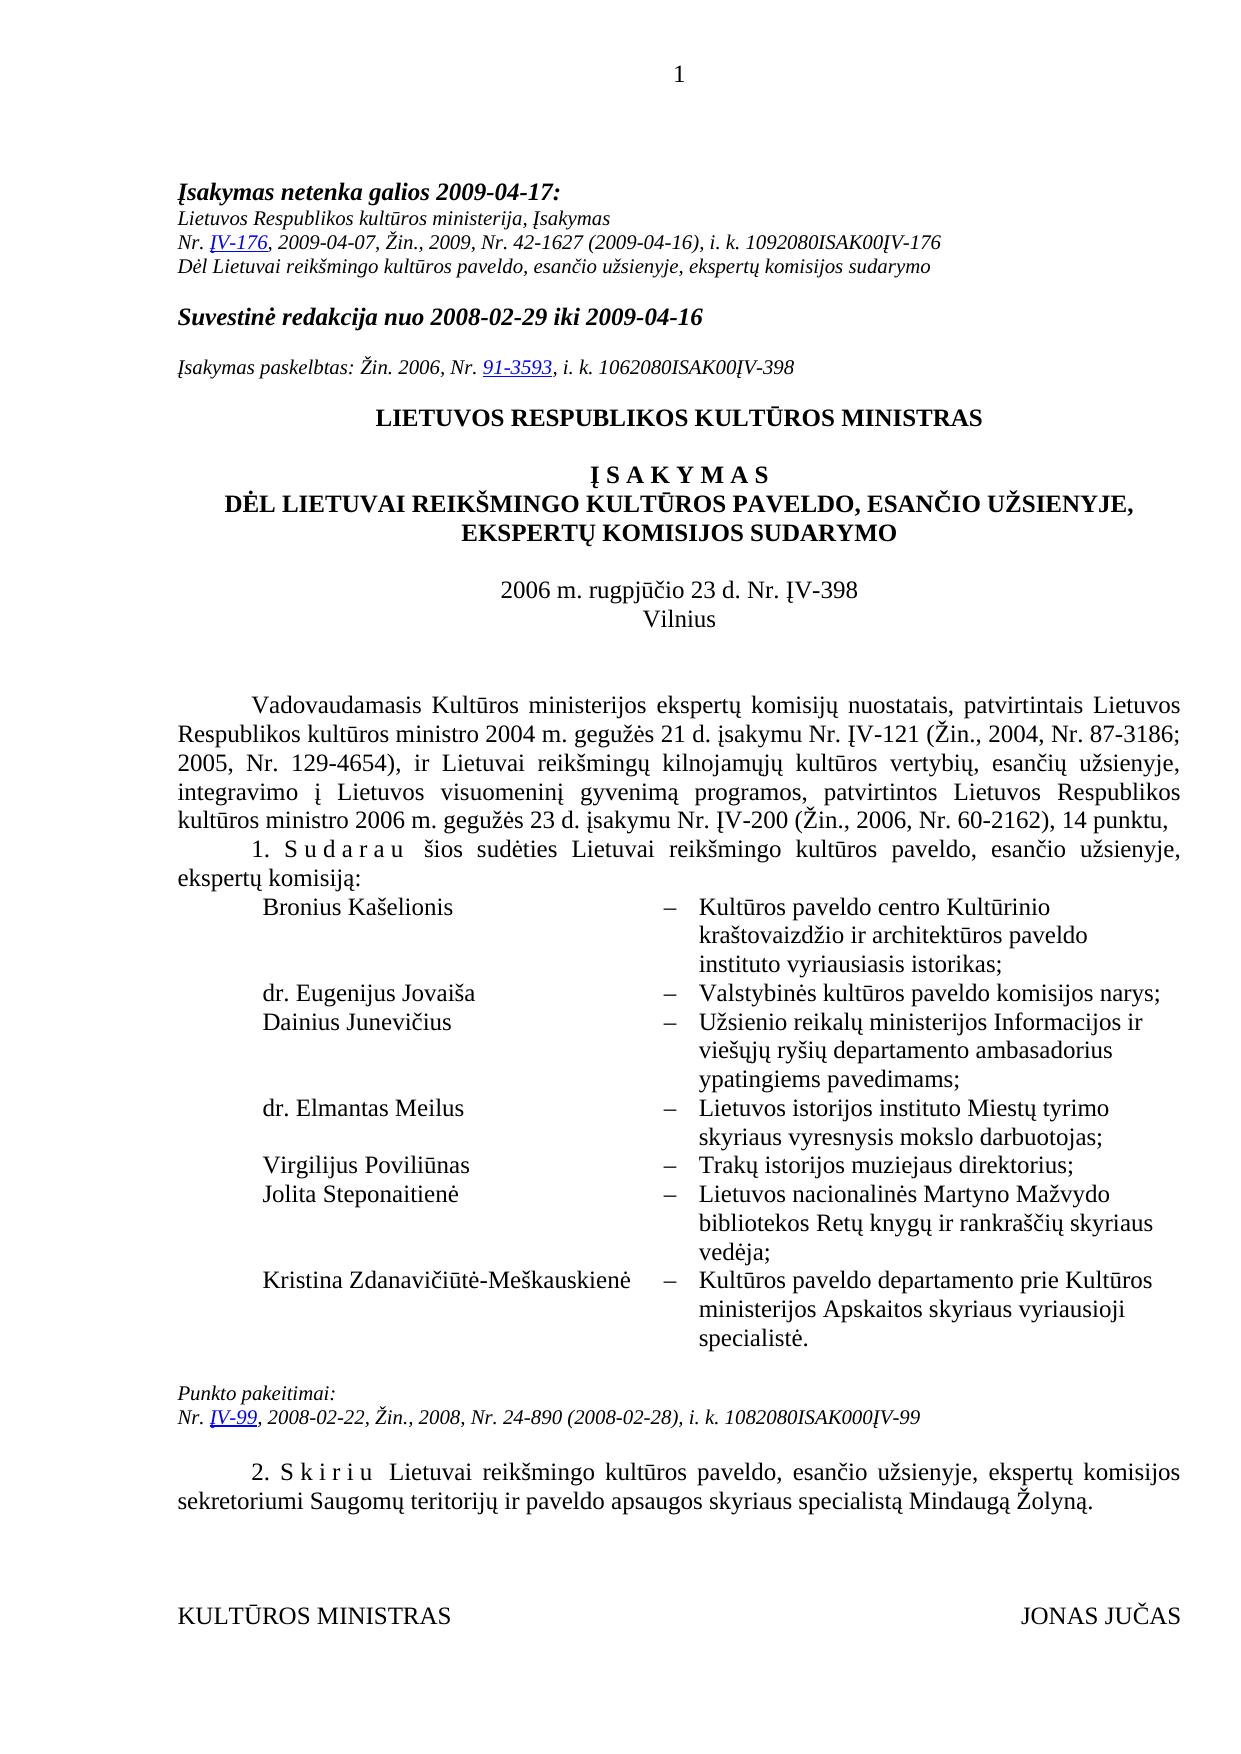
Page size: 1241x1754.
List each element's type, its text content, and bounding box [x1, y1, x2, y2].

table_cell dr. Eugenijus Jovaiša [177, 978, 646, 1007]
text Vadovaudamasis Kultūros ministerijos ekspertų komisijų nuostatais, patvirtintais Lietuvos Respublikos kultūros ministro 2004 m. gegužės 21 d. įsakymu Nr. ĮV-121 (Žin., 2004, Nr. 87-3186; 2005, Nr. 129-4654), ir Lietuvai reikšmingų kilnojamųjų kultūros vertybių, esančių užsienyje, integravimo į Lietuvos visuomeninį gyvenimą programos, patvirtintos Lietuvos Respublikos kultūros ministro 2006 m. gegužės 23 d. įsakymu Nr. ĮV-200 (Žin., 2006, Nr. 60-2162), 14 punktu, [177, 691, 1181, 834]
table_cell Lietuvos nacionalinės Martyno Mažvydo bibliotekos Retų knygų ir rankraščių skyriaus vedėja; [687, 1179, 1181, 1266]
table_cell Valstybinės kultūros paveldo komisijos narys; [687, 978, 1181, 1007]
table_header Bronius Kašelionis [177, 892, 646, 978]
text 2006 m. rugpjūčio 23 d. Nr. ĮV-398 [177, 576, 1181, 604]
text LIETUVOS RESPUBLIKOS KULTŪROS MINISTRAS [177, 403, 1181, 432]
text Dėl Lietuvai reikšmingo kultūros paveldo, esančio užsienyje, ekspertų komisijos sudarymo [177, 254, 1181, 278]
table_cell Virgilijus Poviliūnas [177, 1151, 646, 1179]
table_cell – [646, 1266, 687, 1352]
table_cell Trakų istorijos muziejaus direktorius; [687, 1151, 1181, 1179]
table_cell Kristina Zdanavičiūtė-Meškauskienė [177, 1266, 646, 1352]
table_cell Užsienio reikalų ministerijos Informacijos ir viešųjų ryšių departamento ambasadorius ypatingiems pavedimams; [687, 1007, 1181, 1093]
table_cell – [646, 1093, 687, 1151]
text Įsakymas netenka galios 2009-04-17: [177, 177, 1181, 206]
table_cell Jolita Steponaitienė [177, 1179, 646, 1266]
table_header Kultūros paveldo centro Kultūrinio kraštovaizdžio ir architektūros paveldo instituto vyriausiasis istorikas; [687, 892, 1181, 978]
text 1. Sudarau šios sudėties Lietuvai reikšmingo kultūros paveldo, esančio užsienyje, ekspertų komisiją: [177, 834, 1181, 892]
text Įsakymas paskelbtas: Žin. 2006, Nr. 91-3593, i. k. 1062080ISAK00ĮV-398 [177, 355, 1181, 379]
table_cell – [646, 1151, 687, 1179]
table_cell dr. Elmantas Meilus [177, 1093, 646, 1151]
table_cell – [646, 1007, 687, 1093]
text DĖL LIETUVAI REIKŠMINGO KULTŪROS PAVELDO, ESANČIO UŽSIENYJE, EKSPERTŲ KOMISIJOS SUDARYMO [177, 489, 1181, 547]
text Punkto pakeitimai: [177, 1381, 1181, 1405]
table_cell – [646, 978, 687, 1007]
text Vilnius [177, 604, 1181, 633]
table_cell Dainius Junevičius [177, 1007, 646, 1093]
table_cell Kultūros paveldo departamento prie Kultūros ministerijos Apskaitos skyriaus vyriausioji specialistė. [687, 1266, 1181, 1352]
text 2. Skiriu Lietuvai reikšmingo kultūros paveldo, esančio užsienyje, ekspertų komisijos sekretoriumi Saugomų teritorijų ir paveldo apsaugos skyriaus specialistą Mindaugą Žolyną. [177, 1457, 1181, 1515]
text KULTŪROS MINISTRAS JONAS JUČAS [177, 1601, 1181, 1630]
text Suvestinė redakcija nuo 2008-02-29 iki 2009-04-16 [177, 302, 1181, 331]
table_cell Lietuvos istorijos instituto Miestų tyrimo skyriaus vyresnysis mokslo darbuotojas; [687, 1093, 1181, 1151]
table_header – [646, 892, 687, 978]
text Nr. ĮV-176, 2009-04-07, Žin., 2009, Nr. 42-1627 (2009-04-16), i. k. 1092080ISAK00ĮV-176 [177, 230, 1181, 254]
text Į S A K Y M A S [177, 461, 1181, 489]
table_cell – [646, 1179, 687, 1266]
text Lietuvos Respublikos kultūros ministerija, Įsakymas [177, 206, 1181, 230]
text Nr. ĮV-99, 2008-02-22, Žin., 2008, Nr. 24-890 (2008-02-28), i. k. 1082080ISAK000ĮV-99 [177, 1405, 1181, 1429]
